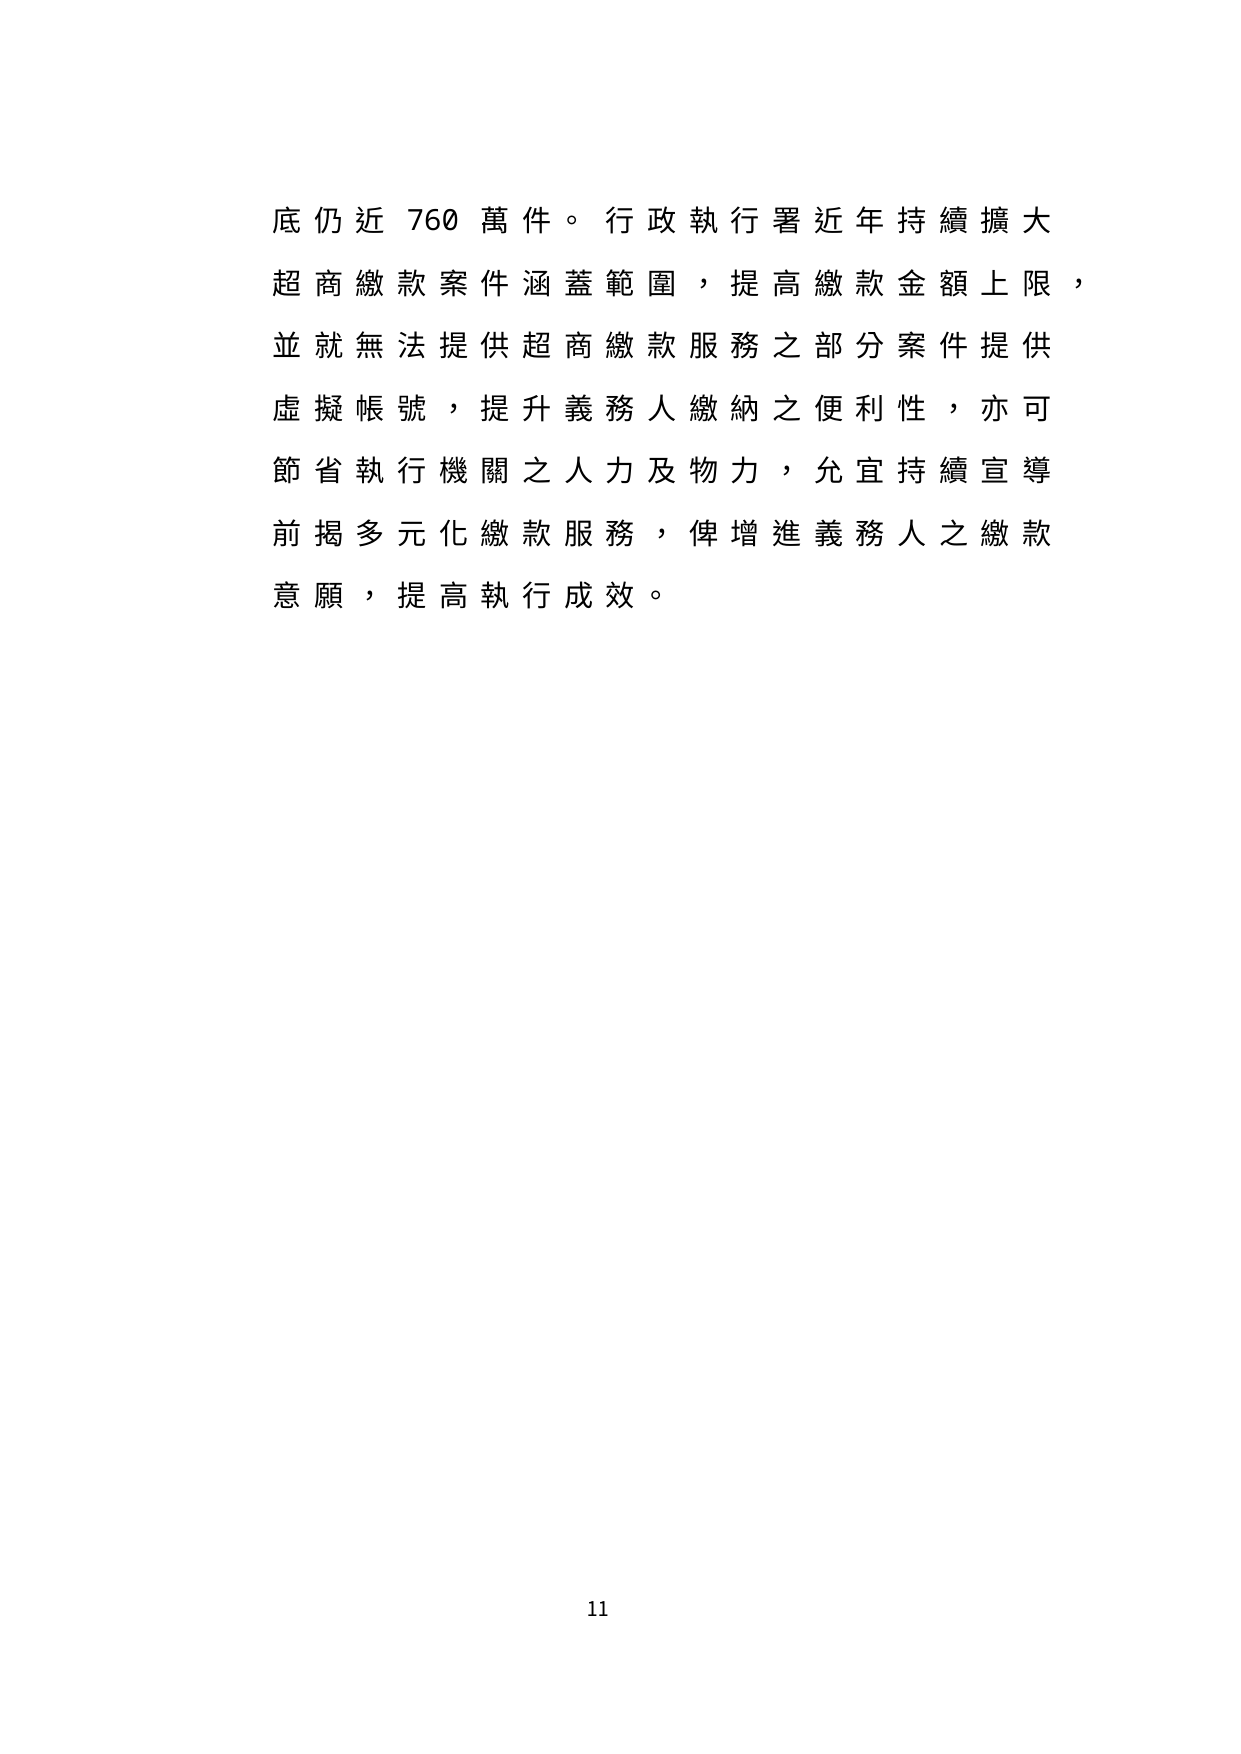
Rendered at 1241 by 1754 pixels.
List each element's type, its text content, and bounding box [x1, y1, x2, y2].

text 綜上，近年行政執行署各分署之行政執行案件新收件數遽增，且多屬移送金額低之案件，各分署於有限人力下終結案件數雖呈逐年提升，惟未結案件數仍偏高，截至110年底仍近760萬件。行政執行署近年持續擴大超商繳款案件涵蓋範圍，提高繳款金額上限，並就無法提供超商繳款服務之部分案件提供虛擬帳號，提升義務人繳納之便利性，亦可節省執行機關之人力及物力，允宜持續宣導前揭多元化繳款服務，俾增進義務人之繳款意願，提高執行成效。 [242, 177, 1058, 615]
